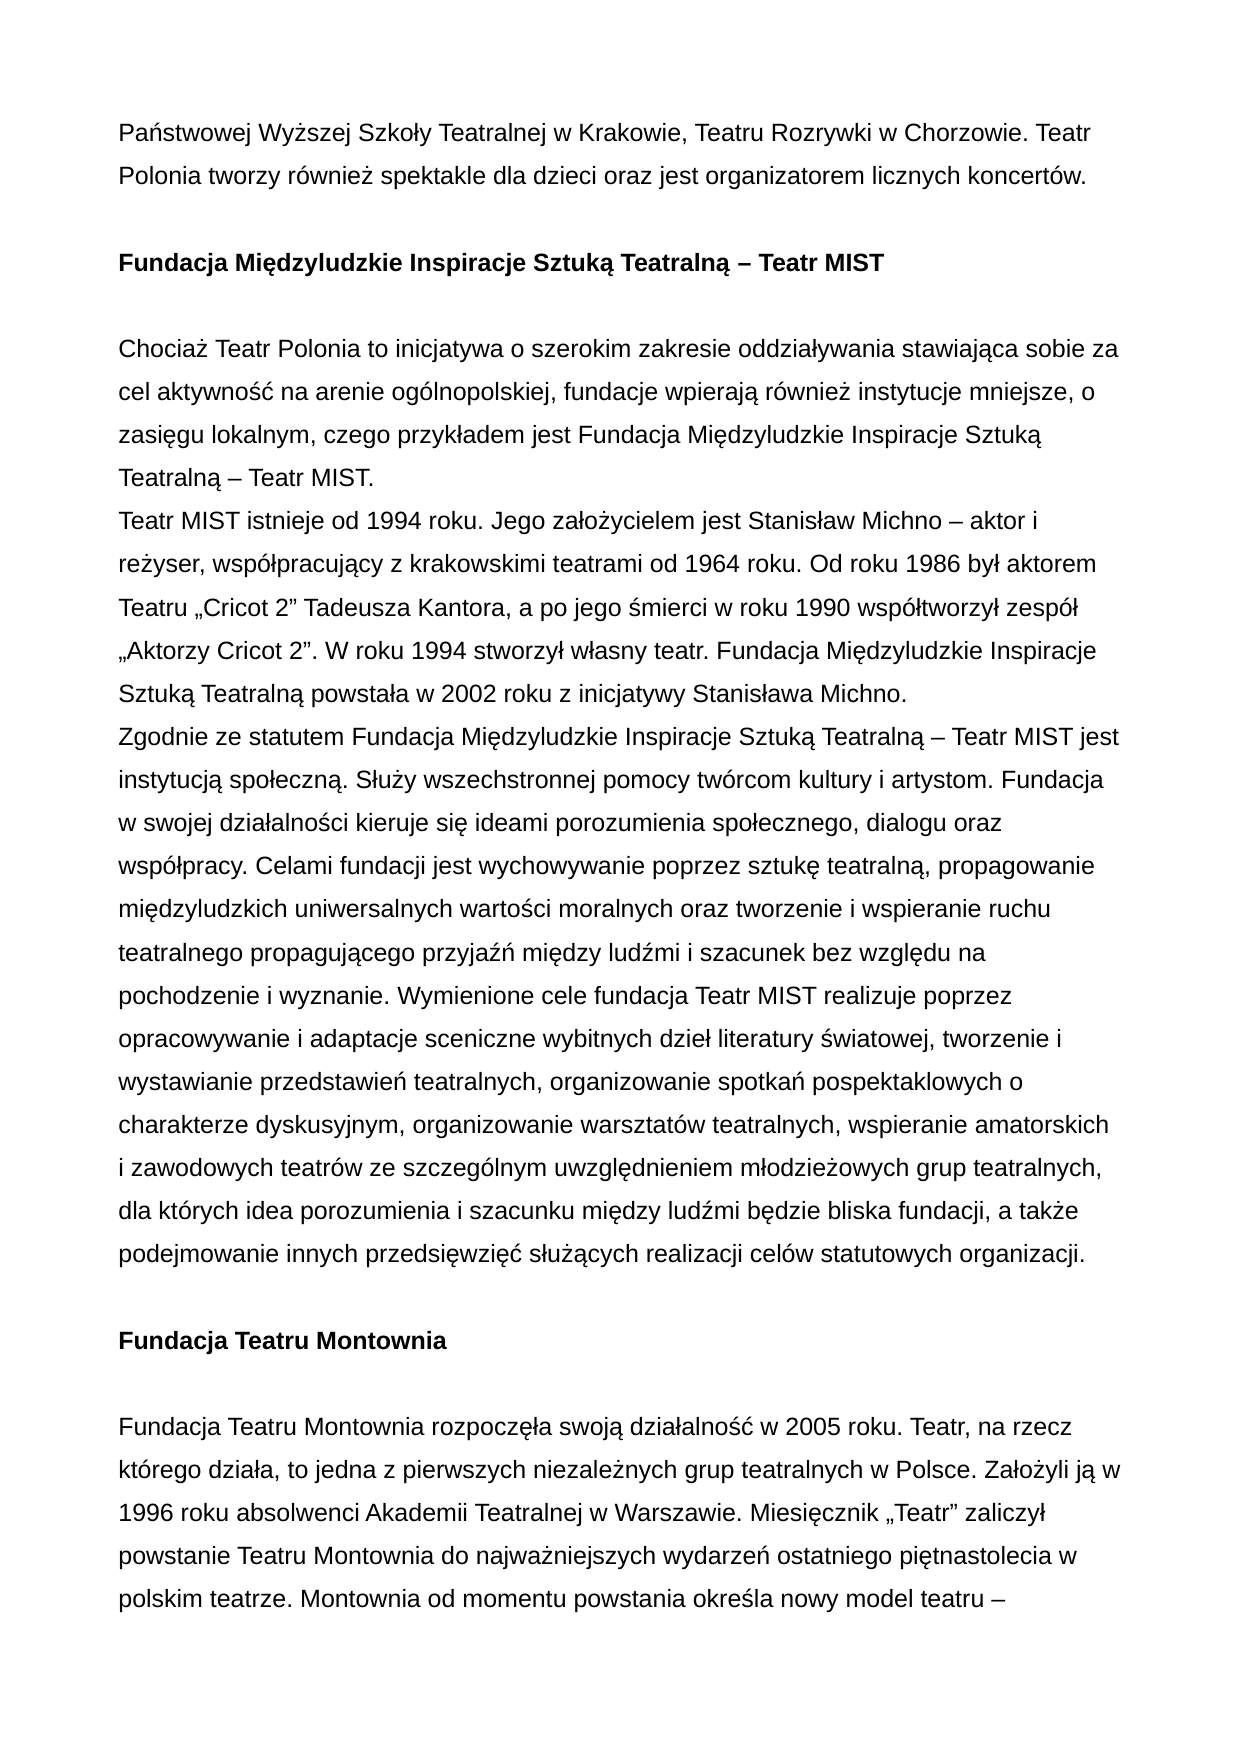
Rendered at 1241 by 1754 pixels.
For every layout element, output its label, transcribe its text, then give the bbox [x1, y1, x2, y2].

subtitle Fundacja Międzyludzkie Inspiracje Sztuką Teatralną – Teatr MIST [118, 247, 1122, 276]
text Państwowej Wyższej Szkoły Teatralnej w Krakowie, Teatru Rozrywki w Chorzowie. Teatr Polonia tworzy również spektakle dla dzieci oraz jest organizatorem licznych koncertów. [118, 118, 1122, 190]
text Zgodnie ze statutem Fundacja Międzyludzkie Inspiracje Sztuką Teatralną – Teatr MIST jest instytucją społeczną. Służy wszechstronnej pomocy twórcom kultury i artystom. Fundacja w swojej działalności kieruje się ideami porozumienia społecznego, dialogu oraz współpracy. Celami fundacji jest wychowywanie poprzez sztukę teatralną, propagowanie międzyludzkich uniwersalnych wartości moralnych oraz tworzenie i wspieranie ruchu teatralnego propagującego przyjaźń między ludźmi i szacunek bez względu na pochodzenie i wyznanie. Wymienione cele fundacja Teatr MIST realizuje poprzez opracowywanie i adaptacje sceniczne wybitnych dzieł literatury światowej, tworzenie i wystawianie przedstawień teatralnych, organizowanie spotkań pospektaklowych o charakterze dyskusyjnym, organizowanie warsztatów teatralnych, wspieranie amatorskich i zawodowych teatrów ze szczególnym uwzględnieniem młodzieżowych grup teatralnych, dla których idea porozumienia i szacunku między ludźmi będzie bliska fundacji, a także podejmowanie innych przedsięwzięć służących realizacji celów statutowych organizacji. [118, 722, 1122, 1268]
text Teatr MIST istnieje od 1994 roku. Jego założycielem jest Stanisław Michno – aktor i reżyser, współpracujący z krakowskimi teatrami od 1964 roku. Od roku 1986 był aktorem Teatru „Cricot 2” Tadeusza Kantora, a po jego śmierci w roku 1990 współtworzył zespół „Aktorzy Cricot 2”. W roku 1994 stworzył własny teatr. Fundacja Międzyludzkie Inspiracje Sztuką Teatralną powstała w 2002 roku z inicjatywy Stanisława Michno. [118, 506, 1122, 707]
subtitle Fundacja Teatru Montownia [118, 1326, 1122, 1354]
text Chociaż Teatr Polonia to inicjatywa o szerokim zakresie oddziaływania stawiająca sobie za cel aktywność na arenie ogólnopolskiej, fundacje wpierają również instytucje mniejsze, o zasięgu lokalnym, czego przykładem jest Fundacja Międzyludzkie Inspiracje Sztuką Teatralną – Teatr MIST. [118, 334, 1122, 492]
text Fundacja Teatru Montownia rozpoczęła swoją działalność w 2005 roku. Teatr, na rzecz którego działa, to jedna z pierwszych niezależnych grup teatralnych w Polsce. Założyli ją w 1996 roku absolwenci Akademii Teatralnej w Warszawie. Miesięcznik „Teatr” zaliczył powstanie Teatru Montownia do najważniejszych wydarzeń ostatniego piętnastolecia w polskim teatrze. Montownia od momentu powstania określa nowy model teatru – [118, 1412, 1122, 1613]
